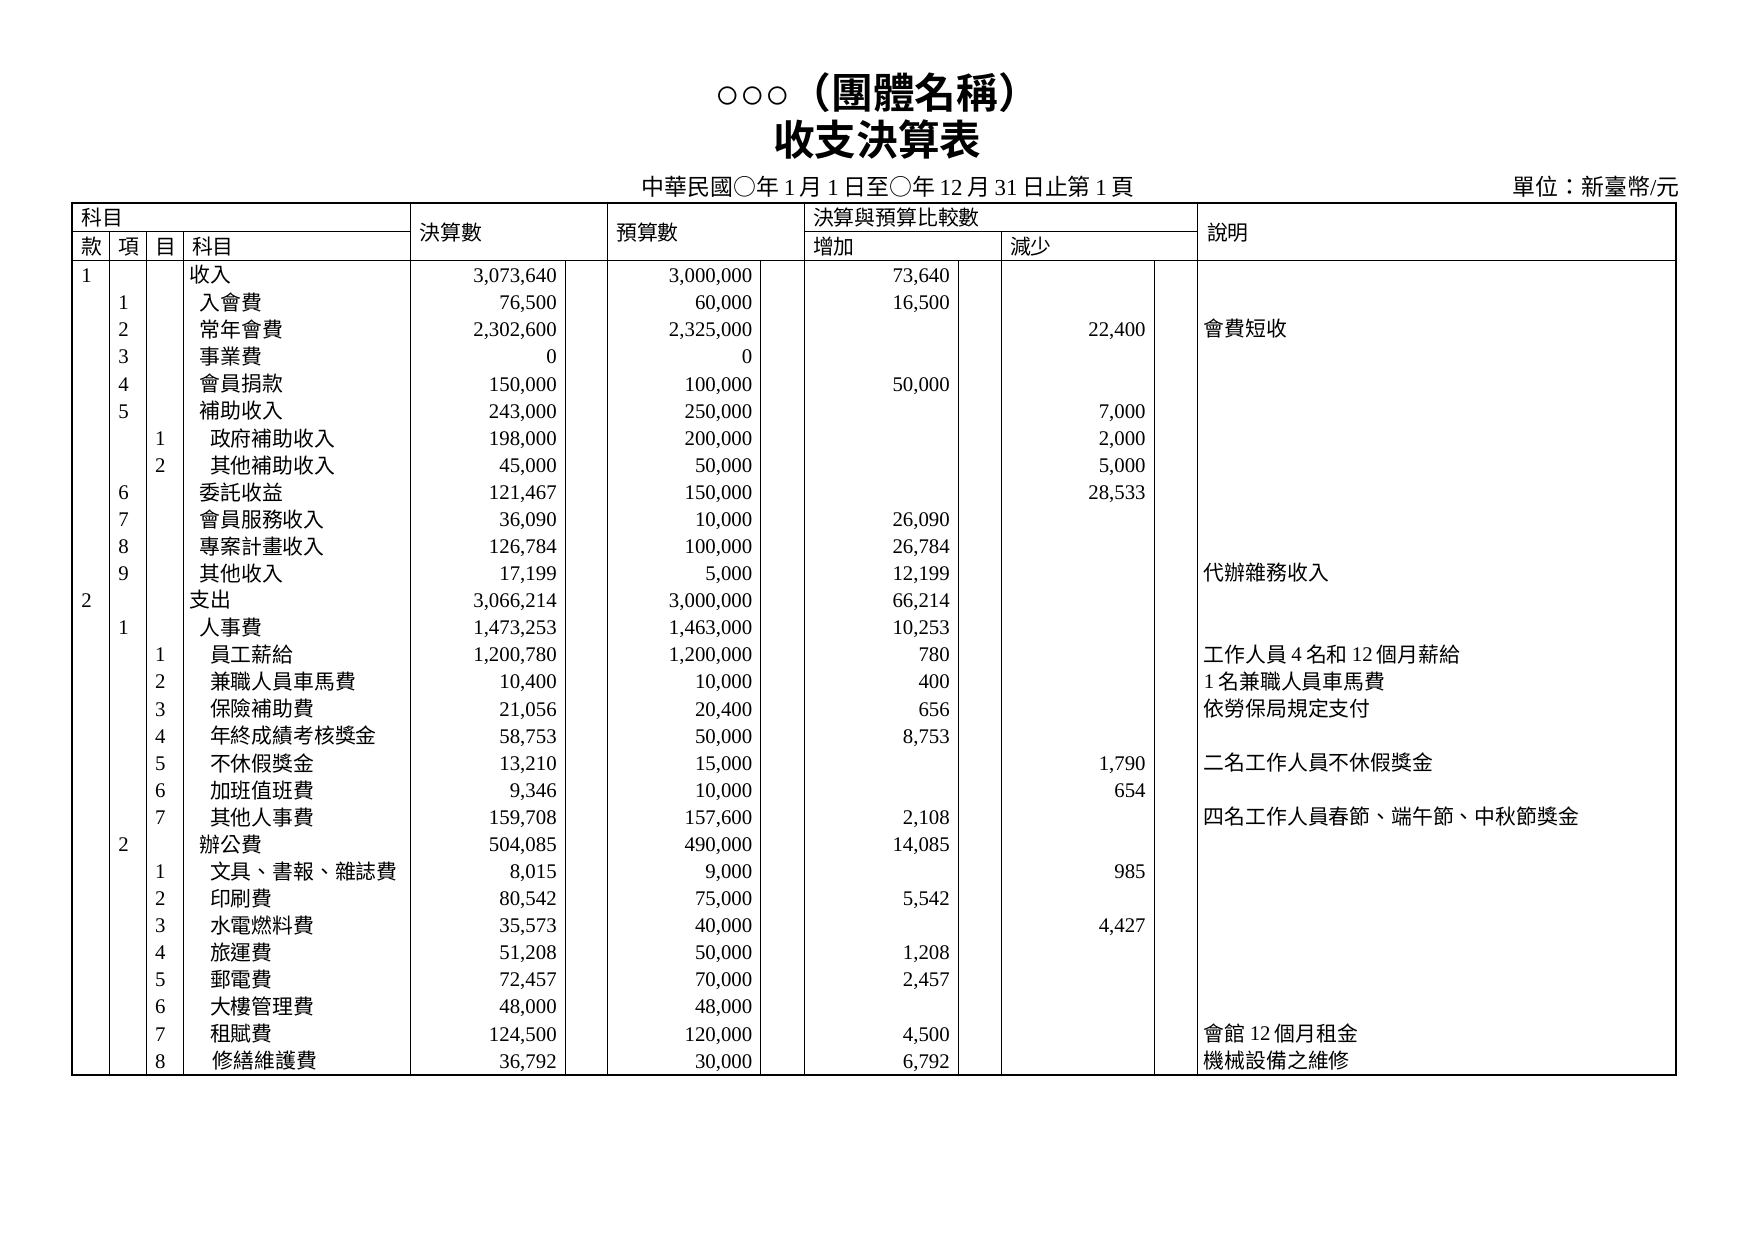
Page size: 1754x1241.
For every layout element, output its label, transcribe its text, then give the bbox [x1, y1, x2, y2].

table_cell [147, 261, 183, 288]
table_cell 3,073,640 [411, 261, 565, 288]
table_cell [959, 938, 1001, 965]
table_cell [1198, 451, 1675, 478]
table_cell 1,473,253 [411, 613, 565, 640]
table_cell [959, 369, 1001, 396]
table_cell [147, 369, 183, 396]
table_cell 26,784 [805, 532, 958, 559]
table_cell [959, 478, 1001, 505]
table_cell 50,000 [805, 369, 958, 396]
table_cell [1198, 396, 1675, 423]
table_cell 72,457 [411, 965, 565, 992]
table_header 科目 [73, 204, 410, 231]
table_cell [1155, 342, 1197, 369]
text 收支決算表 [75, 122, 1679, 163]
table_cell [761, 505, 804, 532]
table_cell 120,000 [608, 1019, 760, 1046]
table_cell 1,200,780 [411, 640, 565, 667]
table_cell 157,600 [608, 803, 760, 830]
table_header 說明 [1198, 204, 1675, 260]
table_cell [761, 424, 804, 451]
table_cell [110, 992, 146, 1019]
table_cell [110, 911, 146, 938]
table_cell [566, 667, 607, 694]
table_cell [1002, 884, 1154, 911]
table_cell 機械設備之維修 [1198, 1046, 1675, 1073]
table_cell [147, 396, 183, 423]
table_cell 28,533 [1002, 478, 1154, 505]
table_cell [1002, 342, 1154, 369]
table_cell 22,400 [1002, 315, 1154, 342]
table_cell 51,208 [411, 938, 565, 965]
table_cell [761, 478, 804, 505]
table_cell 40,000 [608, 911, 760, 938]
table_cell [147, 586, 183, 613]
table_cell [761, 396, 804, 423]
table_cell 4,427 [1002, 911, 1154, 938]
table_cell [1155, 1019, 1197, 1046]
table_header 決算數 [411, 204, 607, 260]
table_cell 58,753 [411, 721, 565, 748]
table_cell 150,000 [411, 369, 565, 396]
table_cell 員工薪給 [184, 640, 410, 667]
table_cell [1198, 586, 1675, 613]
table_cell [1002, 505, 1154, 532]
table_cell [959, 884, 1001, 911]
table_cell 大樓管理費 [184, 992, 410, 1019]
table_cell [1198, 776, 1675, 803]
table_cell [761, 532, 804, 559]
table_cell [959, 911, 1001, 938]
table_cell 1,463,000 [608, 613, 760, 640]
table_cell 2 [110, 830, 146, 857]
table_cell 減少 [1002, 232, 1197, 260]
table_cell [73, 803, 109, 830]
table_cell 3,000,000 [608, 261, 760, 288]
table_cell 8,015 [411, 857, 565, 884]
table_cell [73, 1019, 109, 1046]
table_cell [959, 288, 1001, 315]
table_cell [110, 938, 146, 965]
table_cell 6 [110, 478, 146, 505]
table_cell 2 [110, 315, 146, 342]
table_cell [110, 451, 146, 478]
table_cell [1002, 369, 1154, 396]
table_cell [1155, 749, 1197, 776]
table_cell [566, 884, 607, 911]
table_cell [805, 451, 958, 478]
table_cell [566, 857, 607, 884]
table_cell [805, 315, 958, 342]
table_cell 旅運費 [184, 938, 410, 965]
table_cell 9,000 [608, 857, 760, 884]
table_cell [566, 911, 607, 938]
table_cell [1155, 721, 1197, 748]
table_cell [566, 369, 607, 396]
table_cell [959, 1046, 1001, 1073]
table_cell [73, 478, 109, 505]
table_cell 2,302,600 [411, 315, 565, 342]
table_cell 1,208 [805, 938, 958, 965]
table_cell 121,467 [411, 478, 565, 505]
table_cell [1002, 532, 1154, 559]
table_cell 504,085 [411, 830, 565, 857]
table_cell 5 [147, 965, 183, 992]
table_cell [73, 830, 109, 857]
table_cell [959, 315, 1001, 342]
table_cell [73, 749, 109, 776]
table_cell [761, 694, 804, 721]
table_cell [566, 803, 607, 830]
table_cell 124,500 [411, 1019, 565, 1046]
table_cell 1 [147, 424, 183, 451]
table_cell 5 [110, 396, 146, 423]
table_cell 3,000,000 [608, 586, 760, 613]
table_cell 35,573 [411, 911, 565, 938]
table_cell [1155, 992, 1197, 1019]
table_cell 14,085 [805, 830, 958, 857]
table_cell 文具、書報、雜誌費 [184, 857, 410, 884]
table_cell 6 [147, 992, 183, 1019]
table_cell 400 [805, 667, 958, 694]
table_cell [805, 857, 958, 884]
table_cell [805, 396, 958, 423]
table_cell [959, 586, 1001, 613]
table_cell [566, 938, 607, 965]
table_cell [959, 451, 1001, 478]
table_cell 4 [147, 938, 183, 965]
table_cell 9,346 [411, 776, 565, 803]
table_cell [959, 965, 1001, 992]
table_cell [761, 559, 804, 586]
table_cell [1155, 261, 1197, 288]
table_cell 126,784 [411, 532, 565, 559]
table_cell [73, 884, 109, 911]
table_cell 2,457 [805, 965, 958, 992]
table_cell 5,000 [608, 559, 760, 586]
table_cell [566, 559, 607, 586]
table_cell [761, 992, 804, 1019]
table_cell 656 [805, 694, 958, 721]
table_cell [566, 342, 607, 369]
table_cell 48,000 [608, 992, 760, 1019]
table_cell 不休假獎金 [184, 749, 410, 776]
table_cell 2 [147, 667, 183, 694]
table_cell [73, 911, 109, 938]
table_cell [110, 721, 146, 748]
table_cell 8 [147, 1046, 183, 1073]
table_cell 會員服務收入 [184, 505, 410, 532]
table_cell [110, 965, 146, 992]
table_cell 200,000 [608, 424, 760, 451]
table_cell 會員捐款 [184, 369, 410, 396]
table_cell [1002, 667, 1154, 694]
table_cell [959, 261, 1001, 288]
table_cell 100,000 [608, 532, 760, 559]
table_cell 76,500 [411, 288, 565, 315]
table_cell [1155, 776, 1197, 803]
table_cell [73, 315, 109, 342]
table_cell 其他收入 [184, 559, 410, 586]
table_cell 其他補助收入 [184, 451, 410, 478]
table_cell [761, 938, 804, 965]
table_cell [1198, 992, 1675, 1019]
table_cell 7,000 [1002, 396, 1154, 423]
table_cell [1155, 369, 1197, 396]
table_cell 0 [608, 342, 760, 369]
table_cell 7 [147, 803, 183, 830]
table_cell [73, 532, 109, 559]
table_cell 45,000 [411, 451, 565, 478]
table_cell 1,790 [1002, 749, 1154, 776]
table_cell [73, 451, 109, 478]
table_cell 6 [147, 776, 183, 803]
table_cell [1155, 559, 1197, 586]
table_cell [1155, 532, 1197, 559]
table_cell 會館12個月租金 [1198, 1019, 1675, 1046]
table_cell [1198, 288, 1675, 315]
table_cell [805, 424, 958, 451]
table_cell [1155, 613, 1197, 640]
table_cell 50,000 [608, 938, 760, 965]
table_cell 26,090 [805, 505, 958, 532]
table_cell [959, 532, 1001, 559]
table_cell 項 [110, 232, 146, 260]
table_cell [1155, 667, 1197, 694]
table_cell 款 [73, 232, 109, 260]
table_cell 5,000 [1002, 451, 1154, 478]
table_cell [1002, 261, 1154, 288]
table_cell 4 [147, 721, 183, 748]
table_cell [761, 749, 804, 776]
table_cell [1198, 505, 1675, 532]
table_cell 6,792 [805, 1046, 958, 1073]
table_cell [566, 288, 607, 315]
table_cell 2,325,000 [608, 315, 760, 342]
table_cell [566, 424, 607, 451]
table_cell [761, 803, 804, 830]
table_cell [110, 694, 146, 721]
table_cell [1155, 424, 1197, 451]
table_cell [566, 261, 607, 288]
table_cell 水電燃料費 [184, 911, 410, 938]
table_cell 租賦費 [184, 1019, 410, 1046]
table_cell 2 [147, 884, 183, 911]
table_cell [761, 911, 804, 938]
table_cell 75,000 [608, 884, 760, 911]
table_cell 16,500 [805, 288, 958, 315]
table_cell [566, 478, 607, 505]
table_cell 二名工作人員不休假獎金 [1198, 749, 1675, 776]
table_cell [1155, 396, 1197, 423]
table_cell 4,500 [805, 1019, 958, 1046]
table_cell [1002, 992, 1154, 1019]
table_cell [566, 586, 607, 613]
table_cell 48,000 [411, 992, 565, 1019]
table_cell [1198, 965, 1675, 992]
table_cell 加班值班費 [184, 776, 410, 803]
table_cell [566, 613, 607, 640]
table_cell 490,000 [608, 830, 760, 857]
table_cell [110, 776, 146, 803]
table_cell [73, 857, 109, 884]
table_cell [1002, 1046, 1154, 1073]
table_cell [147, 559, 183, 586]
table_cell [1198, 830, 1675, 857]
table_cell [761, 667, 804, 694]
table_cell [761, 884, 804, 911]
table_cell 專案計畫收入 [184, 532, 410, 559]
table_cell [147, 532, 183, 559]
table_cell [110, 261, 146, 288]
table_cell 印刷費 [184, 884, 410, 911]
table_cell [1198, 478, 1675, 505]
table_cell [1155, 586, 1197, 613]
table_cell [761, 1019, 804, 1046]
table_cell 1 [147, 857, 183, 884]
table_cell 150,000 [608, 478, 760, 505]
table_cell [73, 667, 109, 694]
table_cell 10,000 [608, 776, 760, 803]
table_cell [73, 776, 109, 803]
table_cell 8,753 [805, 721, 958, 748]
table_cell [110, 749, 146, 776]
table_cell [761, 965, 804, 992]
table_cell 補助收入 [184, 396, 410, 423]
table_cell [959, 342, 1001, 369]
table_cell 5 [147, 749, 183, 776]
table_cell 增加 [805, 232, 1001, 260]
table_cell [566, 640, 607, 667]
table_cell [959, 1019, 1001, 1046]
table_cell [1155, 857, 1197, 884]
table_cell [1002, 613, 1154, 640]
table_cell 50,000 [608, 451, 760, 478]
table_cell [73, 613, 109, 640]
table_cell [761, 640, 804, 667]
table_cell [1155, 938, 1197, 965]
table_cell 8 [110, 532, 146, 559]
table_cell 代辦雜務收入 [1198, 559, 1675, 586]
table_cell [73, 369, 109, 396]
table_cell [761, 1046, 804, 1073]
table_cell 其他人事費 [184, 803, 410, 830]
table_cell 5,542 [805, 884, 958, 911]
table_cell [1002, 830, 1154, 857]
table_cell [566, 749, 607, 776]
table_cell 21,056 [411, 694, 565, 721]
table_cell [1198, 369, 1675, 396]
table_cell 事業費 [184, 342, 410, 369]
table_cell [959, 857, 1001, 884]
table_cell 1名兼職人員車馬費 [1198, 667, 1675, 694]
table_cell [1002, 694, 1154, 721]
table_cell [73, 640, 109, 667]
table_cell [1155, 694, 1197, 721]
table_cell [147, 315, 183, 342]
table_cell [73, 1046, 109, 1073]
table_cell [1002, 559, 1154, 586]
table_cell [147, 288, 183, 315]
table_cell [566, 965, 607, 992]
table_cell [73, 694, 109, 721]
text ○○○（團體名稱） [75, 75, 1679, 117]
table_cell 支出 [184, 586, 410, 613]
table_cell [1155, 478, 1197, 505]
table_cell 70,000 [608, 965, 760, 992]
table_cell [805, 342, 958, 369]
table_cell 0 [411, 342, 565, 369]
table_cell 四名工作人員春節、端午節、中秋節獎金 [1198, 803, 1675, 830]
table_cell [73, 992, 109, 1019]
table_cell [761, 342, 804, 369]
table_cell [1155, 315, 1197, 342]
table_cell 50,000 [608, 721, 760, 748]
table_cell [1002, 721, 1154, 748]
table_cell 7 [147, 1019, 183, 1046]
table_cell [1002, 965, 1154, 992]
table_cell [1002, 938, 1154, 965]
table_cell 1 [147, 640, 183, 667]
table_cell [147, 613, 183, 640]
table_cell 1,200,000 [608, 640, 760, 667]
table_cell [110, 667, 146, 694]
table_cell [1002, 1019, 1154, 1046]
table_cell [73, 965, 109, 992]
table_cell [959, 505, 1001, 532]
table_cell [1002, 586, 1154, 613]
table_cell [1155, 884, 1197, 911]
table_cell [761, 721, 804, 748]
table_cell [761, 613, 804, 640]
table_cell [1155, 803, 1197, 830]
table_cell [959, 559, 1001, 586]
table_cell [959, 776, 1001, 803]
table_cell [761, 261, 804, 288]
table_cell [805, 749, 958, 776]
table_cell 3 [147, 911, 183, 938]
table_cell [761, 857, 804, 884]
table_cell [110, 857, 146, 884]
table_cell [1198, 424, 1675, 451]
table_cell 1 [110, 288, 146, 315]
table_header 決算與預算比較數 [805, 204, 1197, 231]
table_cell [73, 559, 109, 586]
table_cell [805, 911, 958, 938]
table_cell 3,066,214 [411, 586, 565, 613]
table_cell 依勞保局規定支付 [1198, 694, 1675, 721]
table_cell 10,253 [805, 613, 958, 640]
table_cell [959, 992, 1001, 1019]
table_cell [147, 505, 183, 532]
table_cell [147, 342, 183, 369]
table_cell 80,542 [411, 884, 565, 911]
table_cell 36,090 [411, 505, 565, 532]
table_cell [566, 694, 607, 721]
table_cell [566, 315, 607, 342]
table_cell 保險補助費 [184, 694, 410, 721]
table_cell [959, 803, 1001, 830]
table_cell 4 [110, 369, 146, 396]
table_cell [73, 396, 109, 423]
table_cell [959, 667, 1001, 694]
table_cell [1198, 342, 1675, 369]
table_cell [1198, 532, 1675, 559]
table_cell [761, 288, 804, 315]
table_cell [110, 586, 146, 613]
table_cell [1155, 451, 1197, 478]
table_cell [110, 640, 146, 667]
table_cell 2 [73, 586, 109, 613]
table_cell [73, 342, 109, 369]
table_cell [1155, 1046, 1197, 1073]
table_cell 目 [147, 232, 183, 260]
table_cell 入會費 [184, 288, 410, 315]
table_cell [1155, 505, 1197, 532]
text 中華民國○年1月1日至○年12月31日止第1頁 單位：新臺幣/元 [75, 168, 1679, 202]
table_cell [566, 830, 607, 857]
table_cell [959, 396, 1001, 423]
table_cell 20,400 [608, 694, 760, 721]
table_cell [1155, 640, 1197, 667]
table_cell [1198, 261, 1675, 288]
table_cell 15,000 [608, 749, 760, 776]
table_cell [1155, 965, 1197, 992]
table_cell 60,000 [608, 288, 760, 315]
table_cell 13,210 [411, 749, 565, 776]
table_cell 3 [110, 342, 146, 369]
table_cell [959, 721, 1001, 748]
table_cell 198,000 [411, 424, 565, 451]
table_cell 收入 [184, 261, 410, 288]
table_cell [959, 694, 1001, 721]
table_cell [110, 1046, 146, 1073]
table_cell [566, 776, 607, 803]
table_cell 委託收益 [184, 478, 410, 505]
table_cell [805, 992, 958, 1019]
table_cell [1155, 830, 1197, 857]
table_cell 36,792 [411, 1046, 565, 1073]
table_cell 1 [73, 261, 109, 288]
table_cell 7 [110, 505, 146, 532]
table_cell 10,000 [608, 667, 760, 694]
table_cell 2,000 [1002, 424, 1154, 451]
table_cell [761, 369, 804, 396]
table_cell 10,000 [608, 505, 760, 532]
table_cell [566, 505, 607, 532]
table_cell 66,214 [805, 586, 958, 613]
table_header 預算數 [608, 204, 804, 260]
table_cell [761, 451, 804, 478]
table_cell [566, 992, 607, 1019]
table_cell [566, 721, 607, 748]
table_cell 科目 [184, 232, 410, 260]
table_cell 985 [1002, 857, 1154, 884]
table_cell 政府補助收入 [184, 424, 410, 451]
table_cell 30,000 [608, 1046, 760, 1073]
table_cell [73, 505, 109, 532]
table_cell [1198, 938, 1675, 965]
table_cell [1198, 721, 1675, 748]
table_cell [73, 721, 109, 748]
table_cell [761, 315, 804, 342]
table_cell [566, 396, 607, 423]
table_cell [1198, 911, 1675, 938]
table_cell [110, 884, 146, 911]
table_cell 10,400 [411, 667, 565, 694]
table_cell [1198, 884, 1675, 911]
table_cell [1155, 911, 1197, 938]
table_cell 1 [110, 613, 146, 640]
table_cell [761, 776, 804, 803]
table_cell [959, 830, 1001, 857]
table_cell [1198, 857, 1675, 884]
table_cell 辦公費 [184, 830, 410, 857]
table_cell [73, 938, 109, 965]
table_cell [1002, 288, 1154, 315]
table_cell 人事費 [184, 613, 410, 640]
table_cell [110, 424, 146, 451]
table_cell 17,199 [411, 559, 565, 586]
table_cell [959, 749, 1001, 776]
table_cell [566, 1019, 607, 1046]
table_cell 780 [805, 640, 958, 667]
table_cell [959, 640, 1001, 667]
table_cell 100,000 [608, 369, 760, 396]
table_cell [110, 1019, 146, 1046]
table_cell 3 [147, 694, 183, 721]
table_cell [1155, 288, 1197, 315]
table_cell 2 [147, 451, 183, 478]
table_cell 修繕維護費 [184, 1046, 410, 1073]
table_cell [566, 1046, 607, 1073]
table_cell [1002, 640, 1154, 667]
table_cell [761, 830, 804, 857]
table_cell [147, 478, 183, 505]
table_cell 年終成績考核獎金 [184, 721, 410, 748]
table_cell 會費短收 [1198, 315, 1675, 342]
table_cell 73,640 [805, 261, 958, 288]
table_cell [566, 532, 607, 559]
table_cell 兼職人員車馬費 [184, 667, 410, 694]
table_cell [73, 288, 109, 315]
table_cell [147, 830, 183, 857]
table_cell 9 [110, 559, 146, 586]
table_cell [805, 776, 958, 803]
table_cell [959, 424, 1001, 451]
table_cell 159,708 [411, 803, 565, 830]
table_cell 654 [1002, 776, 1154, 803]
table_cell 工作人員4名和12個月薪給 [1198, 640, 1675, 667]
table_cell [959, 613, 1001, 640]
table_cell [761, 586, 804, 613]
table_cell [805, 478, 958, 505]
table_cell [566, 451, 607, 478]
table_cell [110, 803, 146, 830]
table_cell 250,000 [608, 396, 760, 423]
table_cell 2,108 [805, 803, 958, 830]
table_cell [1002, 803, 1154, 830]
table_cell [73, 424, 109, 451]
table_cell 243,000 [411, 396, 565, 423]
table_cell 常年會費 [184, 315, 410, 342]
table_cell 12,199 [805, 559, 958, 586]
table_cell [1198, 613, 1675, 640]
table_cell 郵電費 [184, 965, 410, 992]
